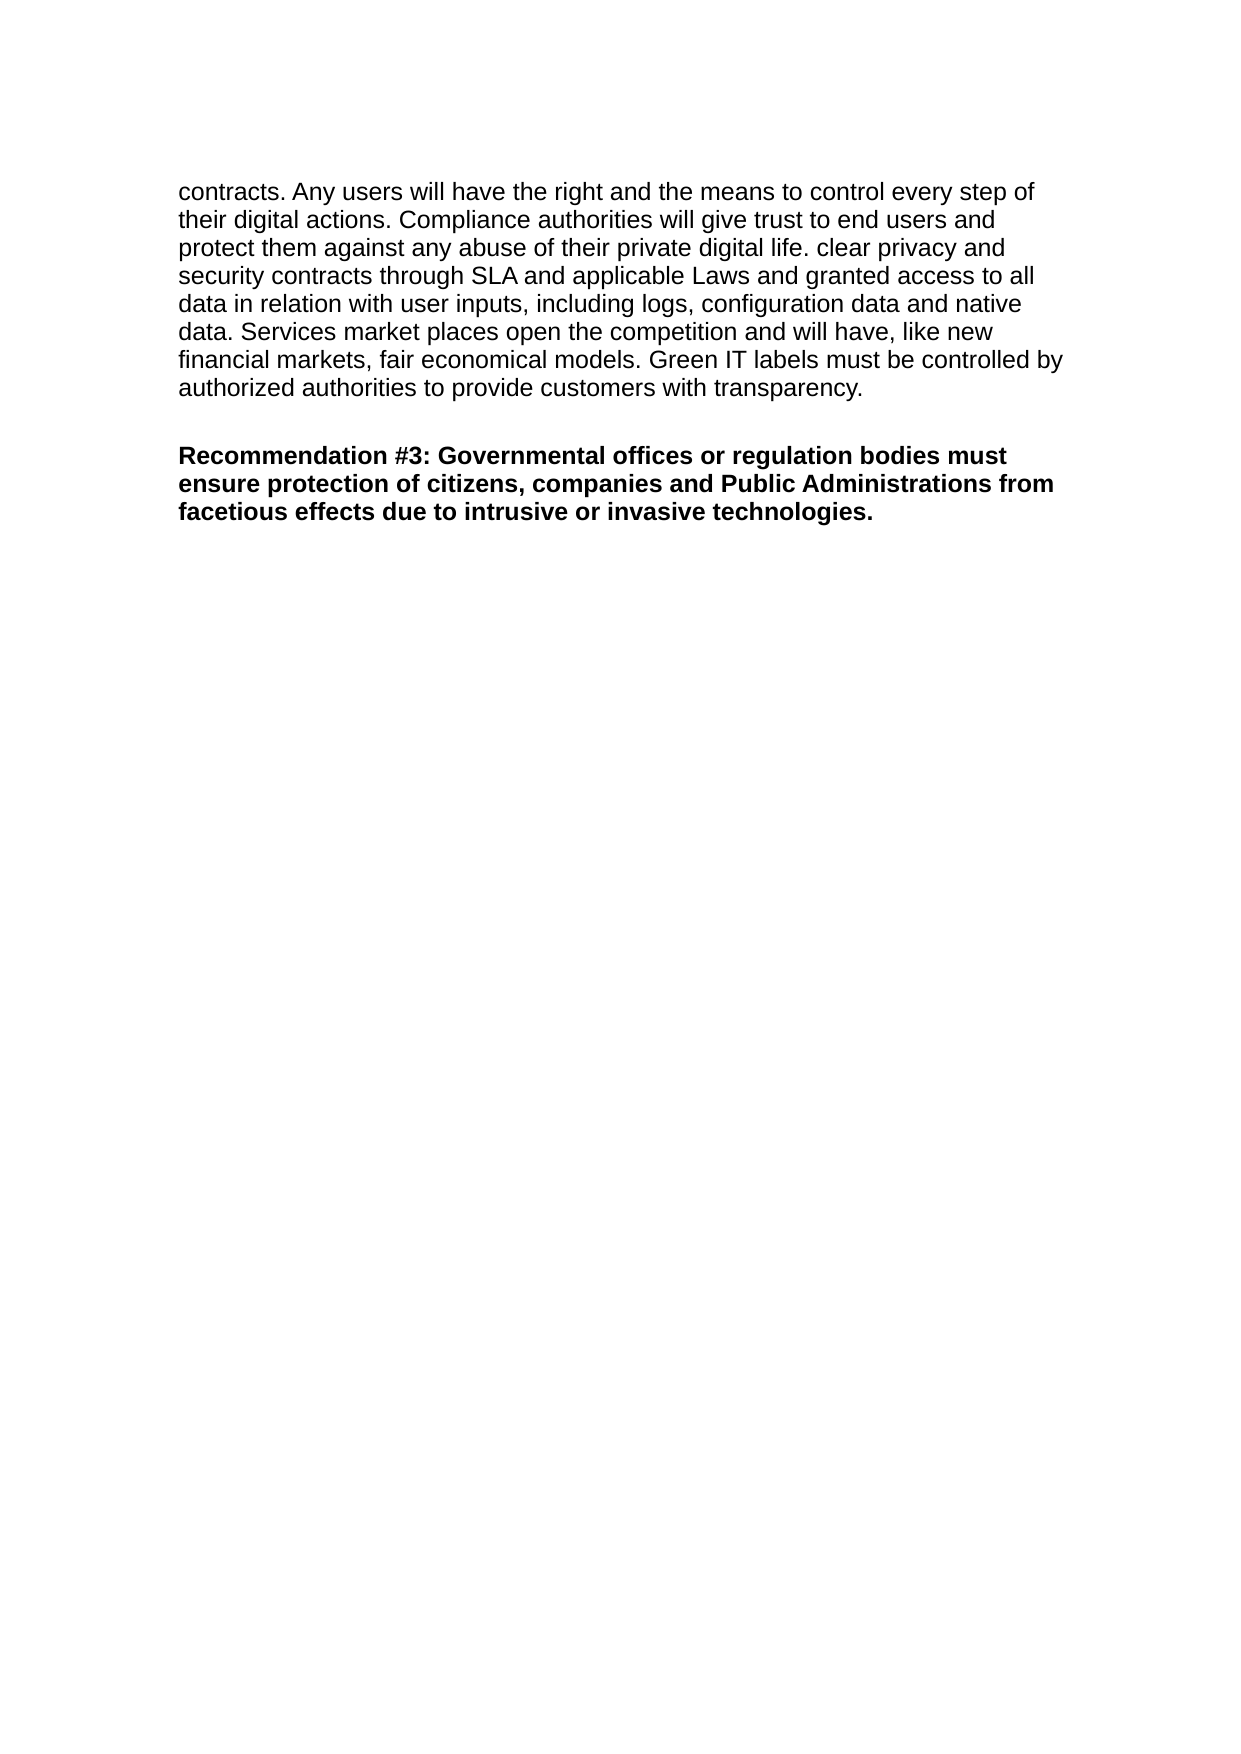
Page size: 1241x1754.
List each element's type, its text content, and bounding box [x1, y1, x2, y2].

text Recommendation #3: Governmental offices or regulation bodies must ensure protection of citizens, companies and Public Administrations from facetious effects due to intrusive or invasive technologies. [178, 414, 1072, 526]
text contracts. Any users will have the right and the means to control every step of their digital actions. Compliance authorities will give trust to end users and protect them against any abuse of their private digital life. clear privacy and security contracts through SLA and applicable Laws and granted access to all data in relation with user inputs, including logs, configuration data and native data. Services market places open the competition and will have, like new financial markets, fair economical models. Green IT labels must be controlled by authorized authorities to provide customers with transparency. [178, 178, 1072, 401]
